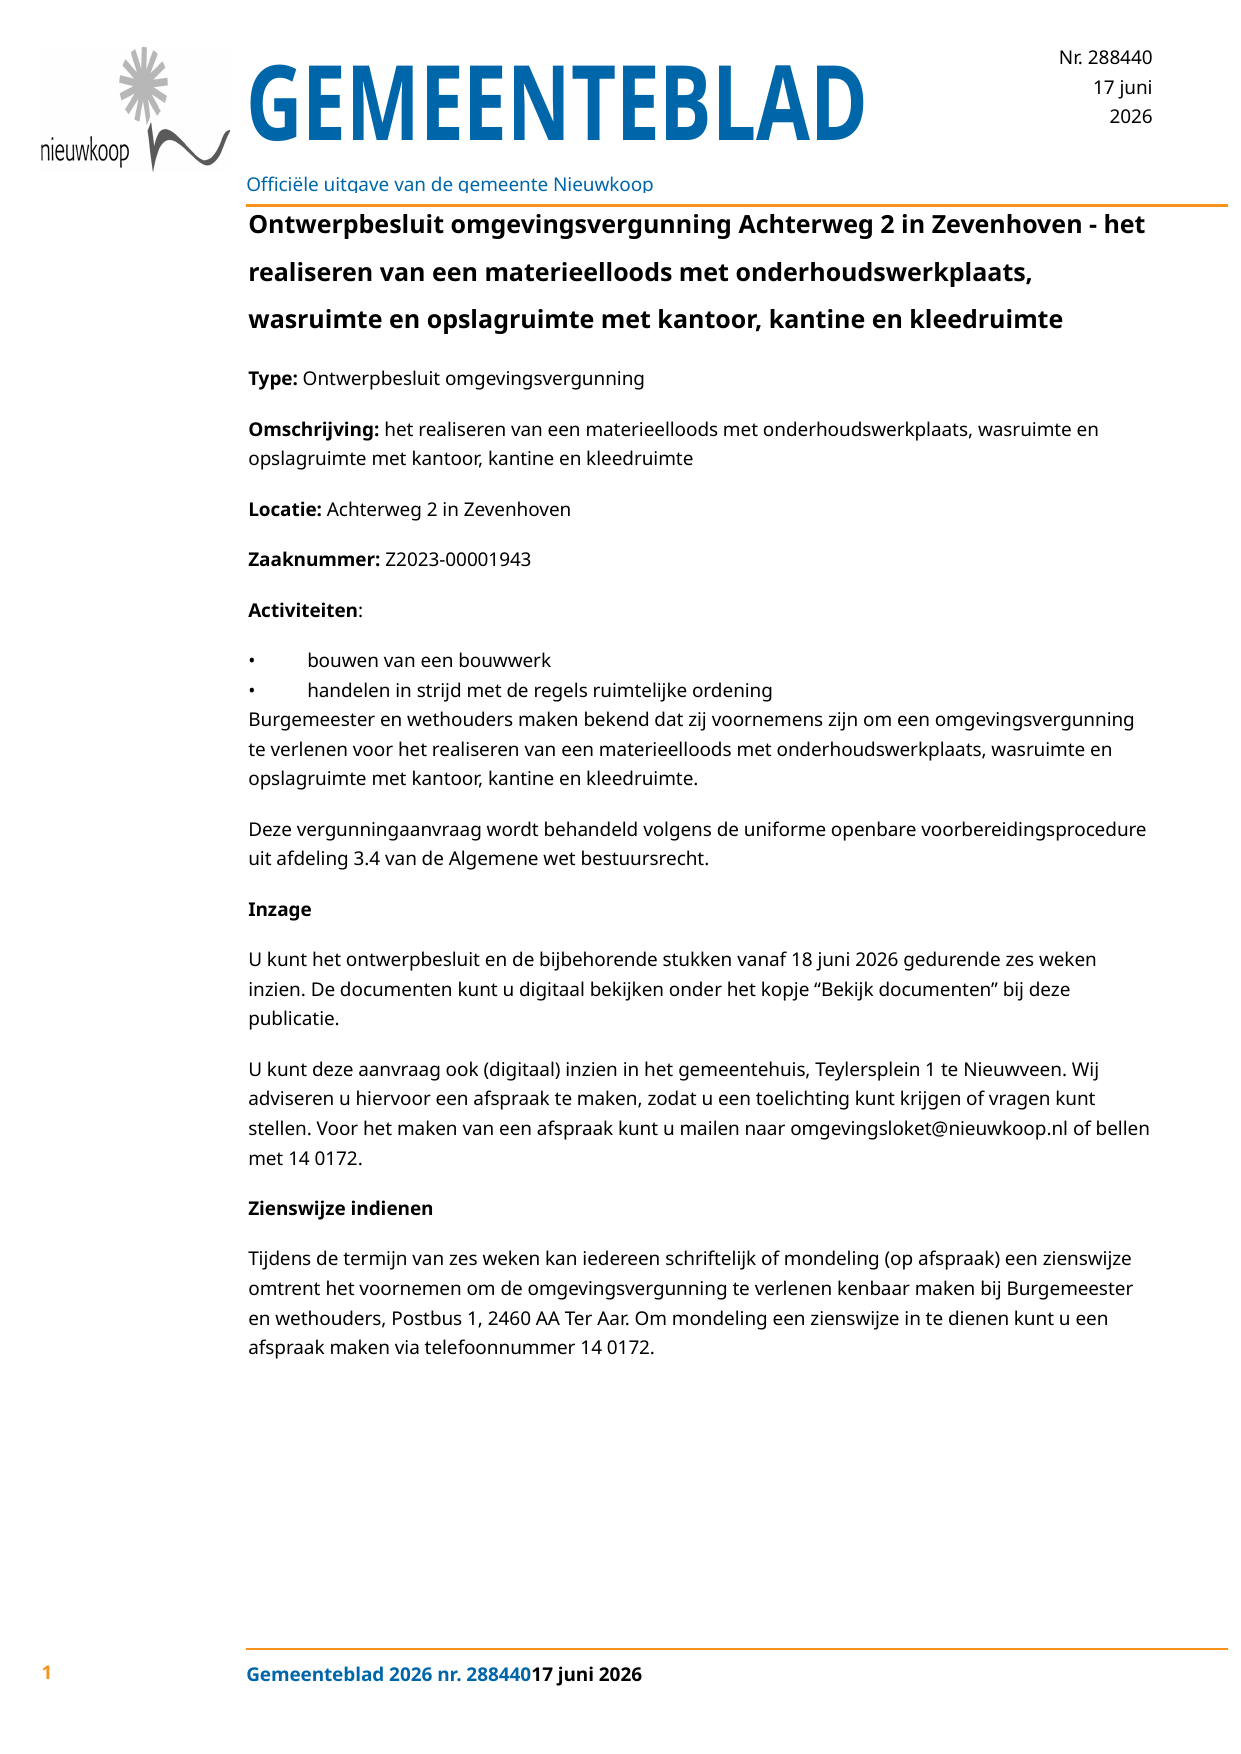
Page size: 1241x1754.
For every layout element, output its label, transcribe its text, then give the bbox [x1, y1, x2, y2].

text Omschrijving: het realiseren van een materieelloods met onderhoudswerkplaats, wasruimte en opslagruimte met kantoor, kantine en kleedruimte [248, 416, 1152, 471]
text Locatie: Achterweg 2 in Zevenhoven [248, 496, 1152, 522]
text U kunt het ontwerpbesluit en de bijbehorende stukken vanaf 18 juni 2026 gedurende zes weken inzien. De documenten kunt u digitaal bekijken onder het kopje “Bekijk documenten” bij deze publicatie. [248, 946, 1152, 1031]
text Zienswijze indienen [248, 1195, 1152, 1221]
text Zaaknummer: Z2023-00001943 [248, 546, 1152, 572]
list bouwen van een bouwwerk [248, 647, 1152, 673]
text Deze vergunningaanvraag wordt behandeld volgens de uniforme openbare voorbereidingsprocedure uit afdeling 3.4 van de Algemene wet bestuursrecht. [248, 816, 1152, 871]
list handelen in strijd met de regels ruimtelijke ordening [248, 677, 1152, 702]
text Burgemeester en wethouders maken bekend dat zij voornemens zijn om een omgevingsvergunning te verlenen voor het realiseren van een materieelloods met onderhoudswerkplaats, wasruimte en opslagruimte met kantoor, kantine en kleedruimte. [248, 706, 1152, 791]
text Tijdens de termijn van zes weken kan iedereen schriftelijk of mondeling (op afspraak) een zienswijze omtrent het voornemen om de omgevingsvergunning te verlenen kenbaar maken bij Burgemeester en wethouders, Postbus 1, 2460 AA Ter Aar. Om mondeling een zienswijze in te dienen kunt u een afspraak maken via telefoonnummer 14 0172. [248, 1246, 1152, 1360]
text Ontwerpbesluit omgevingsvergunning Achterweg 2 in Zevenhoven - het realiseren van een materieelloods met onderhoudswerkplaats, wasruimte en opslagruimte met kantoor, kantine en kleedruimte [248, 207, 1152, 336]
text Type: Ontwerpbesluit omgevingsvergunning [248, 366, 1152, 391]
text Inzage [248, 896, 1152, 922]
text Activiteiten: [248, 597, 1152, 622]
picture [41, 47, 231, 172]
text U kunt deze aanvraag ook (digitaal) inzien in het gemeentehuis, Teylersplein 1 te Nieuwveen. Wij adviseren u hiervoor een afspraak te maken, zodat u een toelichting kunt krijgen of vragen kunt stellen. Voor het maken van een afspraak kunt u mailen naar omgevingsloket@nieuwkoop.nl of bellen met 14 0172. [248, 1056, 1152, 1170]
